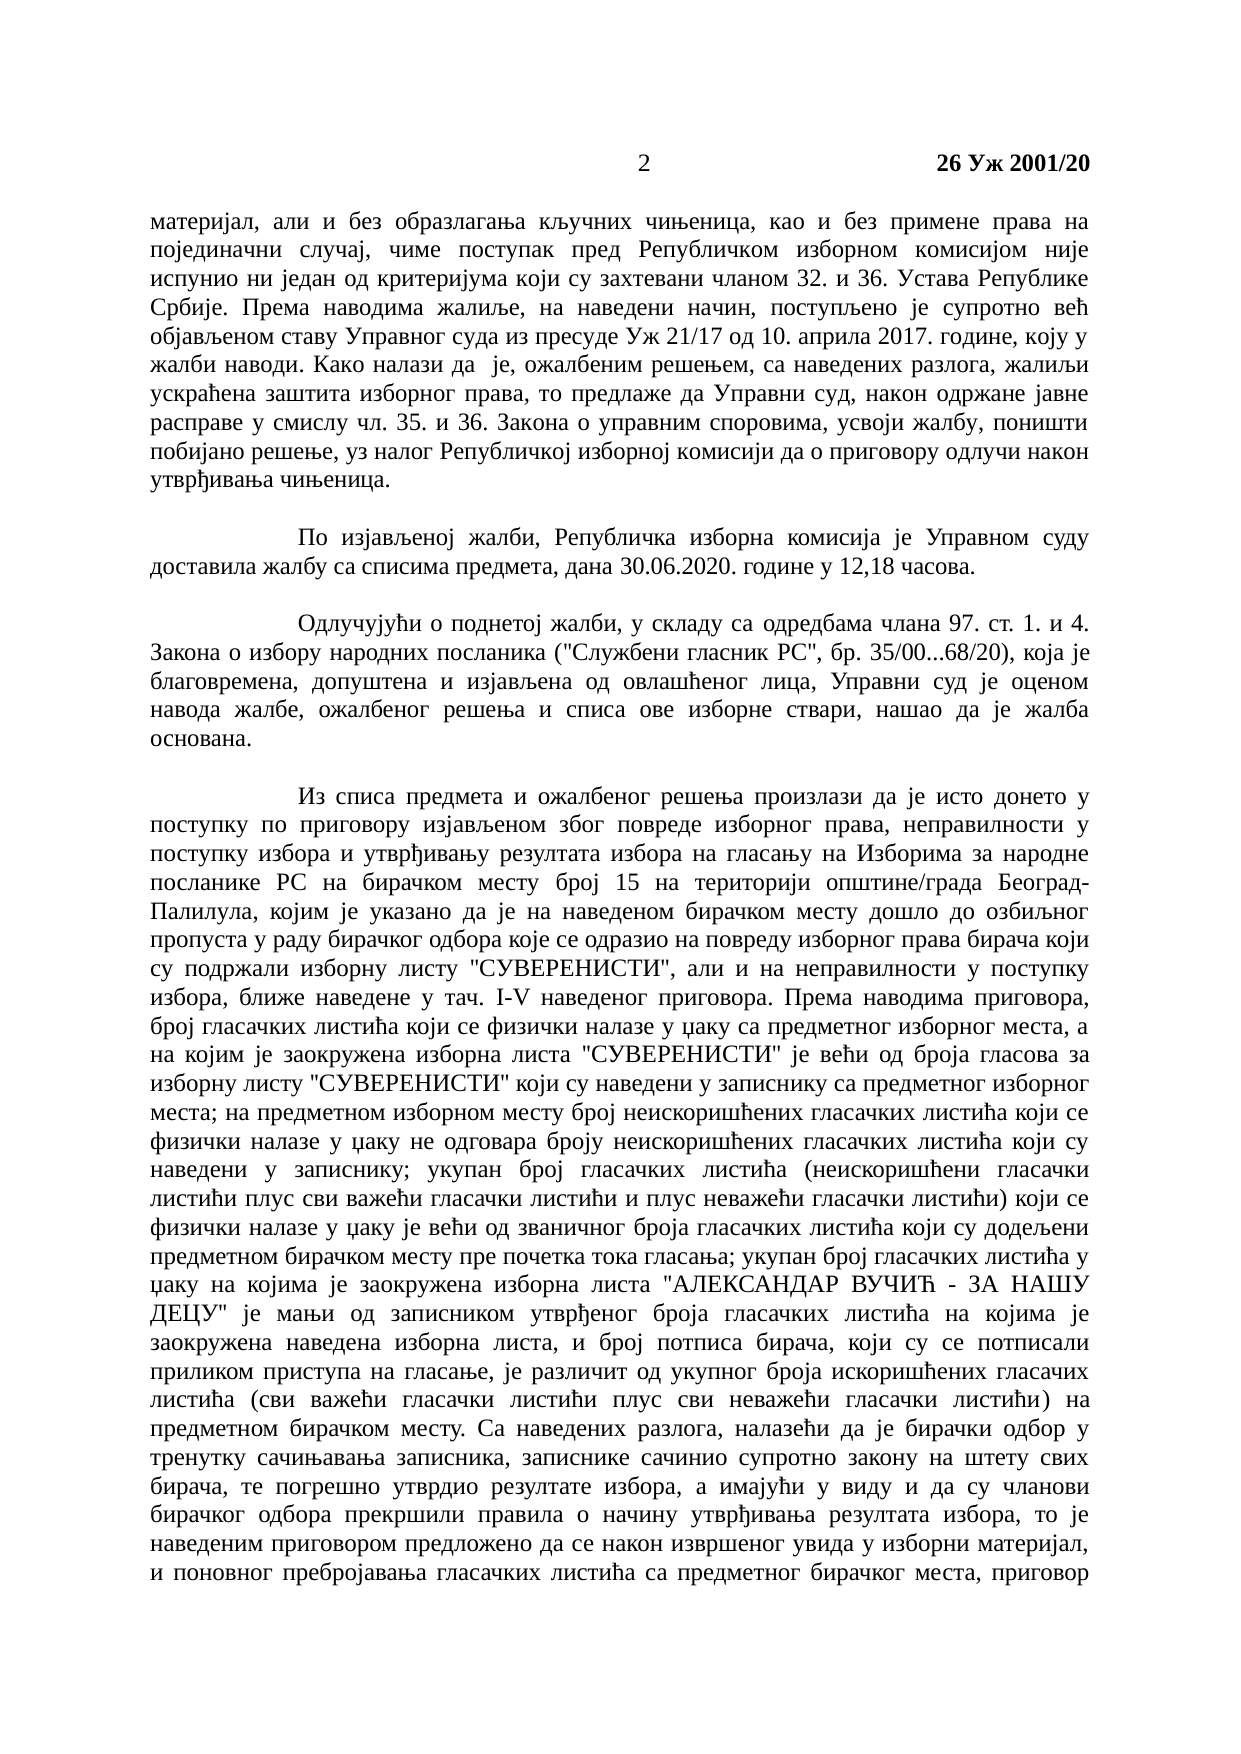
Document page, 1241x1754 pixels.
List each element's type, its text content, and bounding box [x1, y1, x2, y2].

text материјал, али и без образлагања кључних чињеница, као и без примене права на појединачни случај, чиме поступак пред Републичком изборном комисијом није испунио ни један од критеријума који су захтевани чланом 32. и 36. Устава Републике Србије. Према наводима жалиље, на наведени начин, поступљено је супротно већ објављеном ставу Управног суда из пресуде Уж 21/17 од 10. априла 2017. године, коју у жалби наводи. Како налази да је, ожалбеним решењем, са наведених разлога, жалиљи ускраћена заштита изборног права, то предлаже да Управни суд, након одржане јавне расправе у смислу чл. 35. и 36. Закона о управним споровима, усвоји жалбу, поништи побијано решење, уз налог Републичкој изборној комисији да о приговору одлучи након утврђивања чињеница. [150, 206, 1090, 493]
text Из списа предмета и ожалбеног решења произлази да је исто донето у поступку по приговору изјављеном због повреде изборног права, неправилности у поступку избора и утврђивању резултата избора на гласању на Изборима за народне посланике РС на бирачком месту број 15 на територији општине/града Београд-Палилула, којим је указано да је на наведеном бирачком месту дошло до озбиљног пропуста у раду бирачког одбора које се одразио на повреду изборног права бирача који су подржали изборну листу ''СУВЕРЕНИСТИ'', али и на неправилности у поступку избора, ближе наведене у тач. I-V наведеног приговора. Према наводима приговора, број гласачких листића који се физички налазе у џаку са предметног изборног места, а на којим је заокружена изборна листа ''СУВЕРЕНИСТИ'' је већи од броја гласова за изборну листу ''СУВЕРЕНИСТИ'' који су наведени у записнику са предметног изборног места; на предметном изборном месту број неискоришћених гласачких листића који се физички налазе у џаку не одговара броју неискоришћених гласачких листића који су наведени у записнику; укупан број гласачких листића (неискоришћени гласачки листићи плус сви важећи гласачки листићи и плус неважећи гласачки листићи) који се физички налазе у џаку је већи од званичног броја гласачких листића који су додељени предметном бирачком месту пре почетка тока гласања; укупан број гласачких листића у џаку на којима је заокружена изборна листа ''АЛЕКСАНДАР ВУЧИЋ - ЗА НАШУ ДЕЦУ'' је мањи од записником утврђеног броја гласачких листића на којима је заокружена наведена изборна листа, и број потписа бирача, који су се потписали приликом приступа на гласање, је различит од укупног броја искоришћених гласачих листића (сви важећи гласачки листићи плус сви неважећи гласачки листићи) на предметном бирачком месту. Са наведених разлога, налазећи да је бирачки одбор у тренутку сачињавања записника, записнике сачинио супротно закону на штету свих бирача, те погрешно утврдио резултате избора, а имајући у виду и да су чланови бирачког одбора прекршили правила о начину утврђивања резултата избора, то је наведеним приговором предложено да се након извршеног увида у изборни материјал, и поновног пребројавања гласачких листића са предметног бирачког места, приговор [150, 781, 1090, 1586]
text По изјављеној жалби, Републичка изборна комисија је Управном суду доставила жалбу са списима предмета, дана 30.06.2020. године у 12,18 часова. [150, 522, 1090, 579]
text Одлучујући о поднетој жалби, у складу са одредбама члана 97. ст. 1. и 4. Закона о избору народних посланика (''Службени гласник РС'', бр. 35/00...68/20), која је благовремена, допуштена и изјављена од овлашћеног лица, Управни суд је оценом навода жалбе, ожалбеног решења и списа ове изборне ствари, нашао да је жалба основана. [150, 608, 1090, 752]
